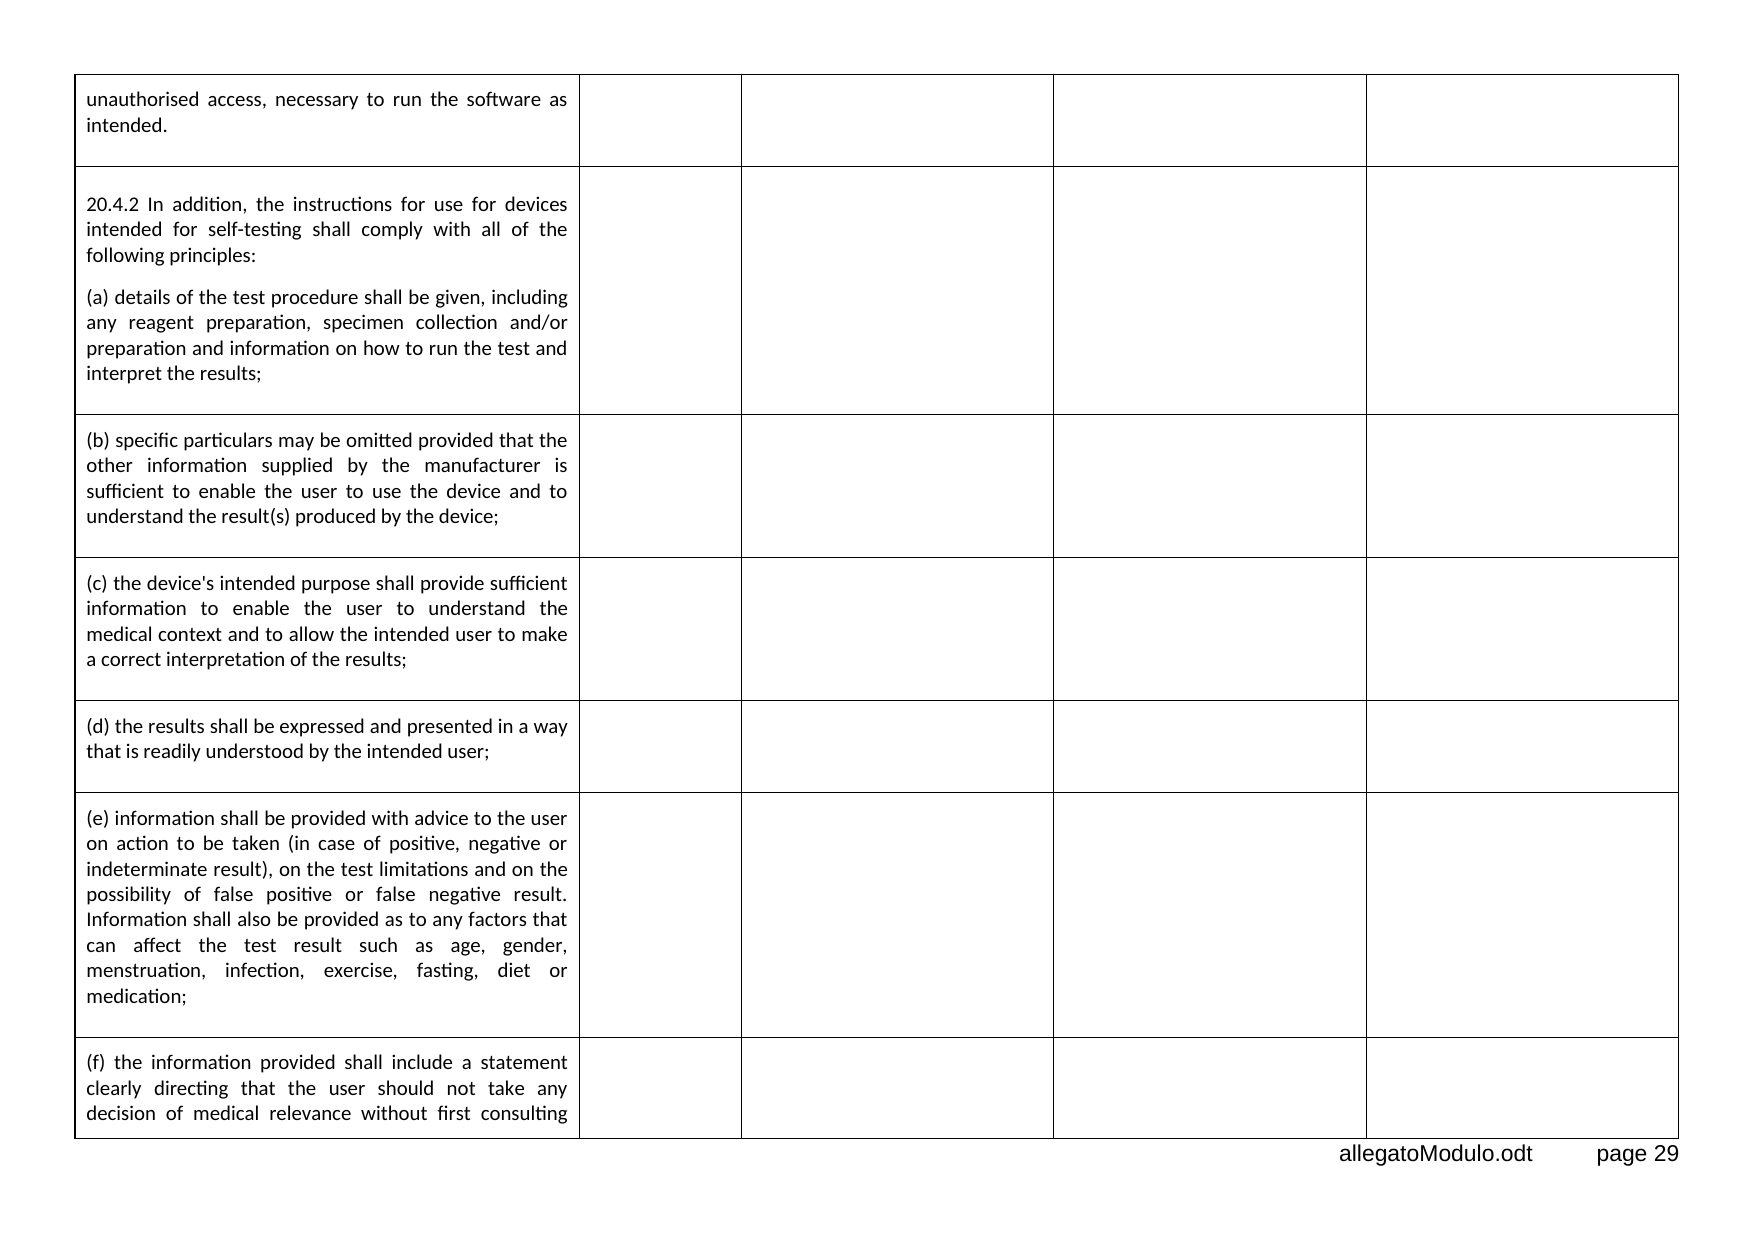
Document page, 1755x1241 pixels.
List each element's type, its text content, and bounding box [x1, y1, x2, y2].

table_cell (f) the information provided shall include a statement clearly directing that the user should not take any decision of medical relevance without first consulting [76, 1038, 579, 1137]
table_cell [1367, 1038, 1678, 1137]
table_cell [742, 167, 1053, 414]
table_cell [1367, 75, 1678, 166]
table_cell unauthorised access, necessary to run the software as intended. [76, 75, 579, 166]
table_cell [1367, 793, 1678, 1037]
table_cell [1367, 167, 1678, 414]
table_cell [1054, 75, 1366, 166]
table_cell [1054, 701, 1366, 792]
table_cell [580, 415, 741, 557]
table_cell (c) the device's intended purpose shall provide sufficient information to enable the user to understand the medical context and to allow the intended user to make a correct interpretation of the results; [76, 558, 579, 700]
table_cell [580, 701, 741, 792]
table_cell [580, 558, 741, 700]
table_cell [1054, 793, 1366, 1037]
table_cell [580, 793, 741, 1037]
table_cell [1367, 701, 1678, 792]
table_cell [1054, 558, 1366, 700]
table_cell [580, 75, 741, 166]
table_cell [1054, 1038, 1366, 1137]
table_cell 20.4.2 In addition, the instructions for use for devices intended for self-testing shall comply with all of the following principles: (a) details of the test procedure shall be given, including any reagent preparation, specimen collection and/or preparation and information on how to run the test and interpret the results; [76, 167, 579, 414]
table_cell [1367, 415, 1678, 557]
table_cell [742, 701, 1053, 792]
table_cell [1054, 415, 1366, 557]
table_cell [1054, 167, 1366, 414]
table_cell [742, 1038, 1053, 1137]
table_cell [742, 793, 1053, 1037]
table_cell [742, 75, 1053, 166]
table_cell (d) the results shall be expressed and presented in a way that is readily understood by the intended user; [76, 701, 579, 792]
table_cell (e) information shall be provided with advice to the user on action to be taken (in case of positive, negative or indeterminate result), on the test limitations and on the possibility of false positive or false negative result. Information shall also be provided as to any factors that can affect the test result such as age, gender, menstruation, infection, exercise, fasting, diet or medication; [76, 793, 579, 1037]
table_cell (b) specific particulars may be omitted provided that the other information supplied by the manufacturer is sufficient to enable the user to use the device and to understand the result(s) produced by the device; [76, 415, 579, 557]
table_cell [1367, 558, 1678, 700]
table_cell [580, 1038, 741, 1137]
table_cell [742, 415, 1053, 557]
table_cell [742, 558, 1053, 700]
table_cell [580, 167, 741, 414]
